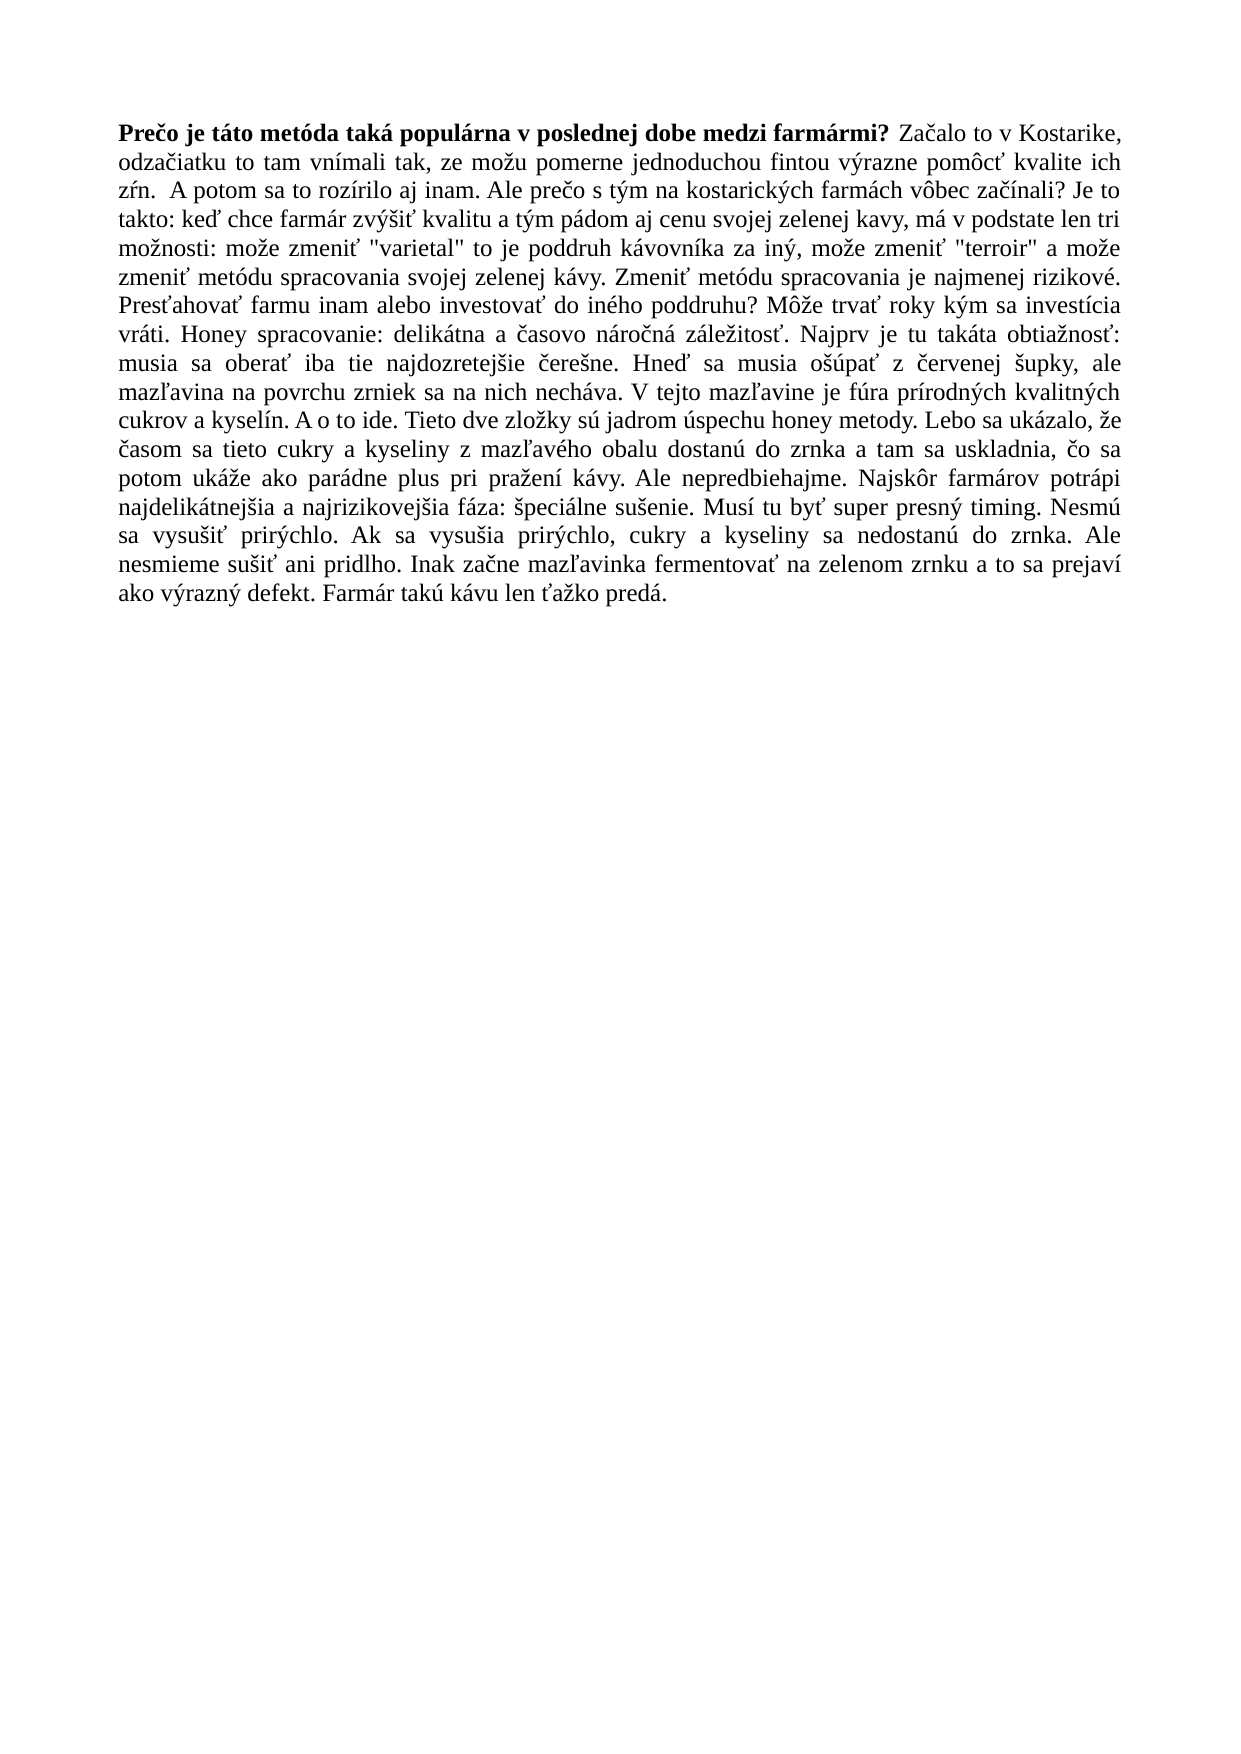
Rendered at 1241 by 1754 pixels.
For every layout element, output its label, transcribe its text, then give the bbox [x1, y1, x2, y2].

subtitle Prečo je táto metóda taká populárna v poslednej dobe medzi farmármi? Začalo to v Kostarike, odzačiatku to tam vnímali tak, ze možu pomerne jednoduchou fintou výrazne pomôcť kvalite ich zŕn. A potom sa to rozírilo aj inam. Ale prečo s tým na kostarických farmách vôbec začínali? Je to takto: keď chce farmár zvýšiť kvalitu a tým pádom aj cenu svojej zelenej kavy, má v podstate len tri možnosti: može zmeniť "varietal" to je poddruh kávovníka za iný, može zmeniť "terroir" a može zmeniť metódu spracovania svojej zelenej kávy. Zmeniť metódu spracovania je najmenej rizikové. Presťahovať farmu inam alebo investovať do iného poddruhu? Môže trvať roky kým sa investícia vráti. Honey spracovanie: delikátna a časovo náročná záležitosť. Najprv je tu takáta obtiažnosť: musia sa oberať iba tie najdozretejšie čerešne. Hneď sa musia ošúpať z červenej šupky, ale mazľavina na povrchu zrniek sa na nich necháva. V tejto mazľavine je fúra prírodných kvalitných cukrov a kyselín. A o to ide. Tieto dve zložky sú jadrom úspechu honey metody. Lebo sa ukázalo, že časom sa tieto cukry a kyseliny z mazľavého obalu dostanú do zrnka a tam sa uskladnia, čo sa potom ukáže ako parádne plus pri pražení kávy. Ale nepredbiehajme. Najskôr farmárov potrápi najdelikátnejšia a najrizikovejšia fáza: špeciálne sušenie. Musí tu byť super presný timing. Nesmú sa vysušiť prirýchlo. Ak sa vysušia prirýchlo, cukry a kyseliny sa nedostanú do zrnka. Ale nesmieme sušiť ani pridlho. Inak začne mazľavinka fermentovať na zelenom zrnku a to sa prejaví ako výrazný defekt. Farmár takú kávu len ťažko predá. [118, 118, 1122, 607]
